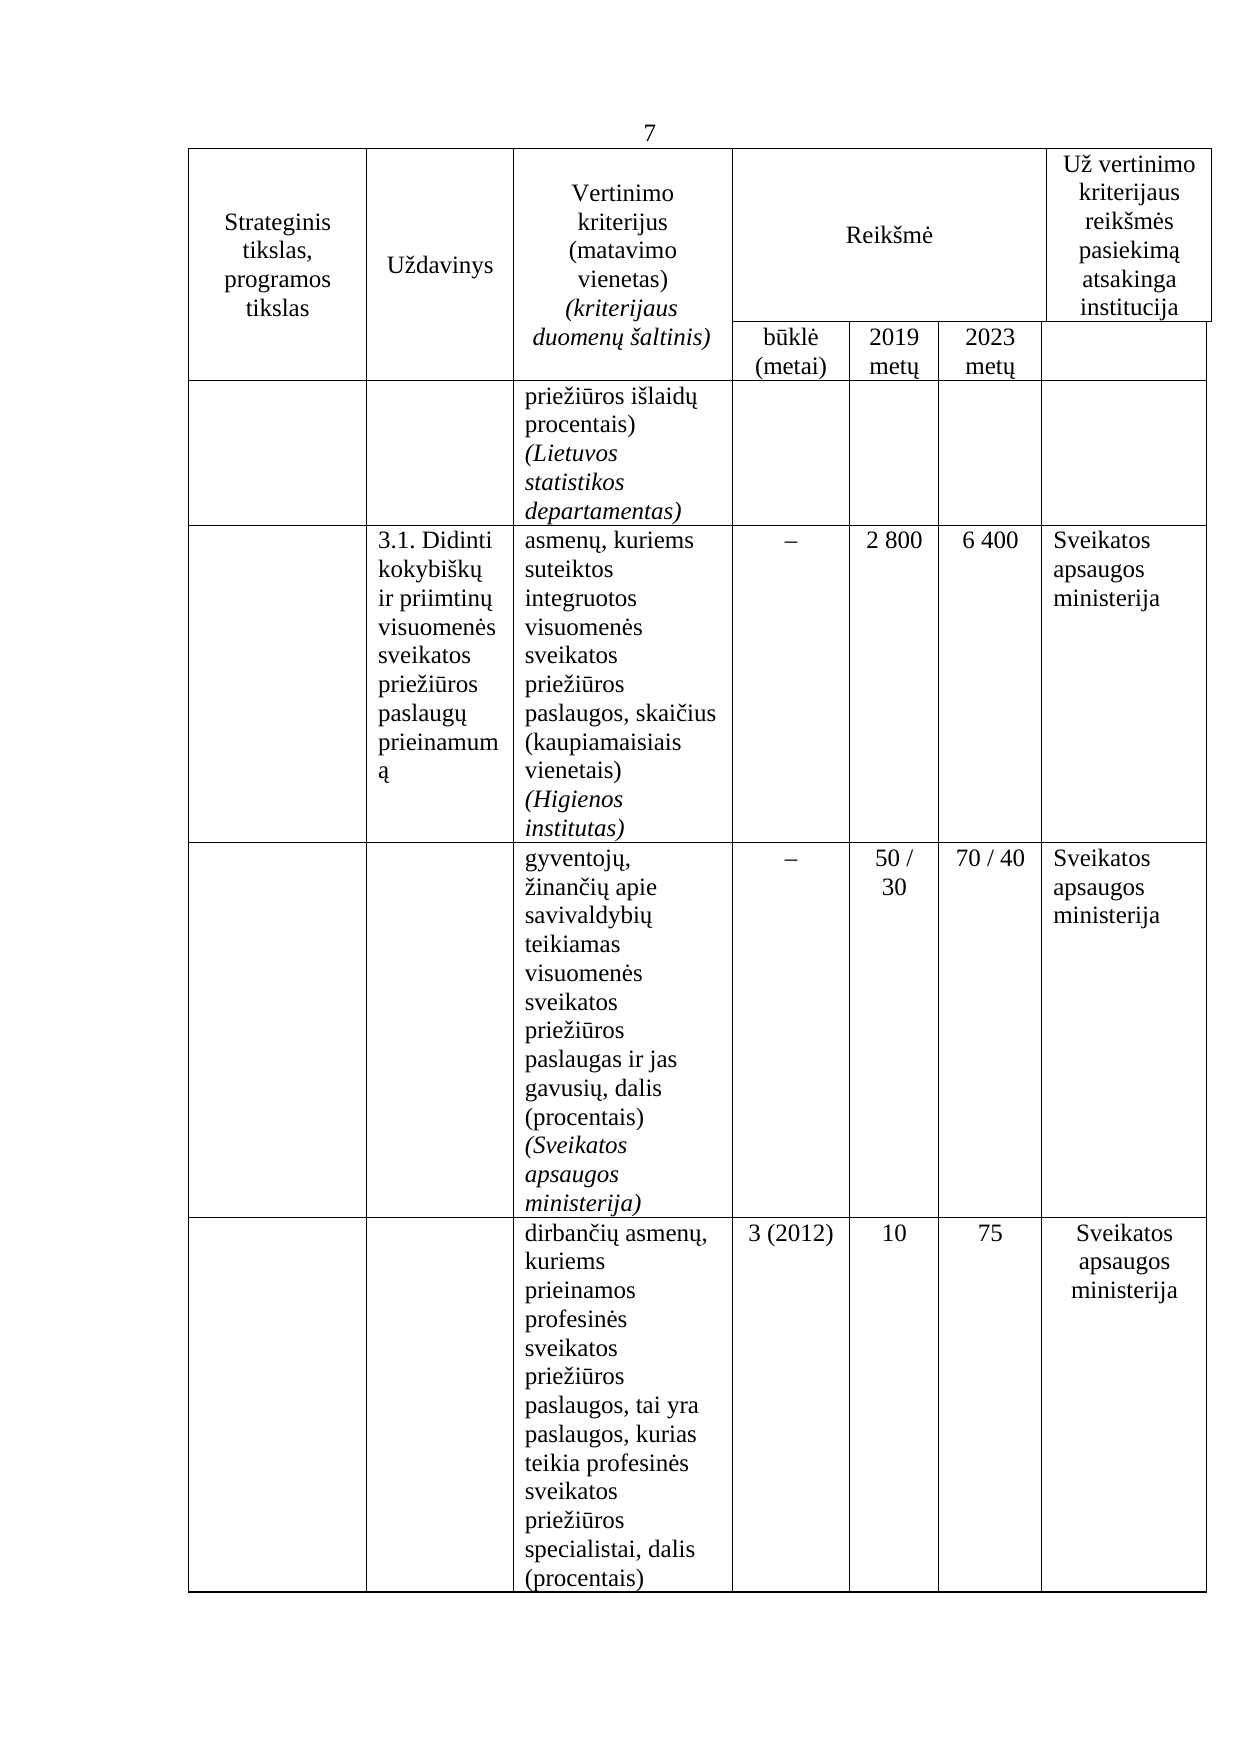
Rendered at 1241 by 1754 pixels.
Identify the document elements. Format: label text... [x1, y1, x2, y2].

table_cell Sveikatos apsaugos ministerija [1042, 843, 1206, 1217]
table_cell [1207, 842, 1212, 1217]
table_cell [850, 381, 938, 524]
table_cell [733, 381, 849, 524]
table_cell 75 [939, 1218, 1041, 1591]
table_cell 3.1. Didinti kokybiškų ir priimtinų visuomenės sveikatos priežiūros paslaugų prieinamumą [367, 526, 513, 842]
table_header Strateginis tikslas, programos tikslas [189, 149, 366, 380]
table_cell [189, 526, 366, 842]
table_cell dirbančių asmenų, kuriems prieinamos profesinės sveikatos priežiūros paslaugos, tai yra paslaugos, kurias teikia profesinės sveikatos priežiūros specialistai, dalis (procentais) [514, 1218, 732, 1591]
table_cell 2 800 [850, 526, 938, 842]
table_header Uždavinys [367, 149, 513, 380]
table_cell [1207, 380, 1212, 524]
table_cell 2023 metų [939, 322, 1041, 380]
table_cell [939, 381, 1041, 524]
table_cell [367, 1218, 513, 1591]
table_cell asmenų, kuriems suteiktos integruotos visuomenės sveikatos priežiūros paslaugos, skaičius (kaupiamaisiais vienetais) (Higienos institutas) [514, 526, 732, 842]
table_cell [1207, 525, 1212, 842]
table_cell 6 400 [939, 526, 1041, 842]
table_cell 50 / 30 [850, 843, 938, 1217]
table_cell [189, 843, 366, 1217]
table_cell 2019 metų [850, 322, 938, 380]
table_cell 70 / 40 [939, 843, 1041, 1217]
table_header Reikšmė [733, 149, 1046, 321]
table_cell [189, 1218, 366, 1591]
table_cell [1207, 1217, 1212, 1591]
table_cell – [733, 843, 849, 1217]
table_header Vertinimo kriterijus (matavimo vienetas) (kriterijaus duomenų šaltinis) [514, 149, 732, 380]
table_cell [1042, 322, 1206, 380]
table_header Už vertinimo kriterijaus reikšmės pasiekimą atsakinga institucija [1047, 149, 1211, 321]
table_cell Sveikatos apsaugos ministerija [1042, 526, 1206, 842]
table_cell priežiūros išlaidų procentais) (Lietuvos statistikos departamentas) [514, 381, 732, 524]
table_cell [367, 381, 513, 524]
table_cell gyventojų, žinančių apie savivaldybių teikiamas visuomenės sveikatos priežiūros paslaugas ir jas gavusių, dalis (procentais) (Sveikatos apsaugos ministerija) [514, 843, 732, 1217]
table_cell [367, 843, 513, 1217]
table_cell 3 (2012) [733, 1218, 849, 1591]
table_cell [1207, 322, 1212, 380]
table_cell 10 [850, 1218, 938, 1591]
table_cell būklė (metai) [733, 322, 849, 380]
table_cell Sveikatos apsaugos ministerija [1042, 1218, 1206, 1591]
table_cell [189, 381, 366, 524]
table_cell – [733, 526, 849, 842]
table_cell [1042, 381, 1206, 524]
